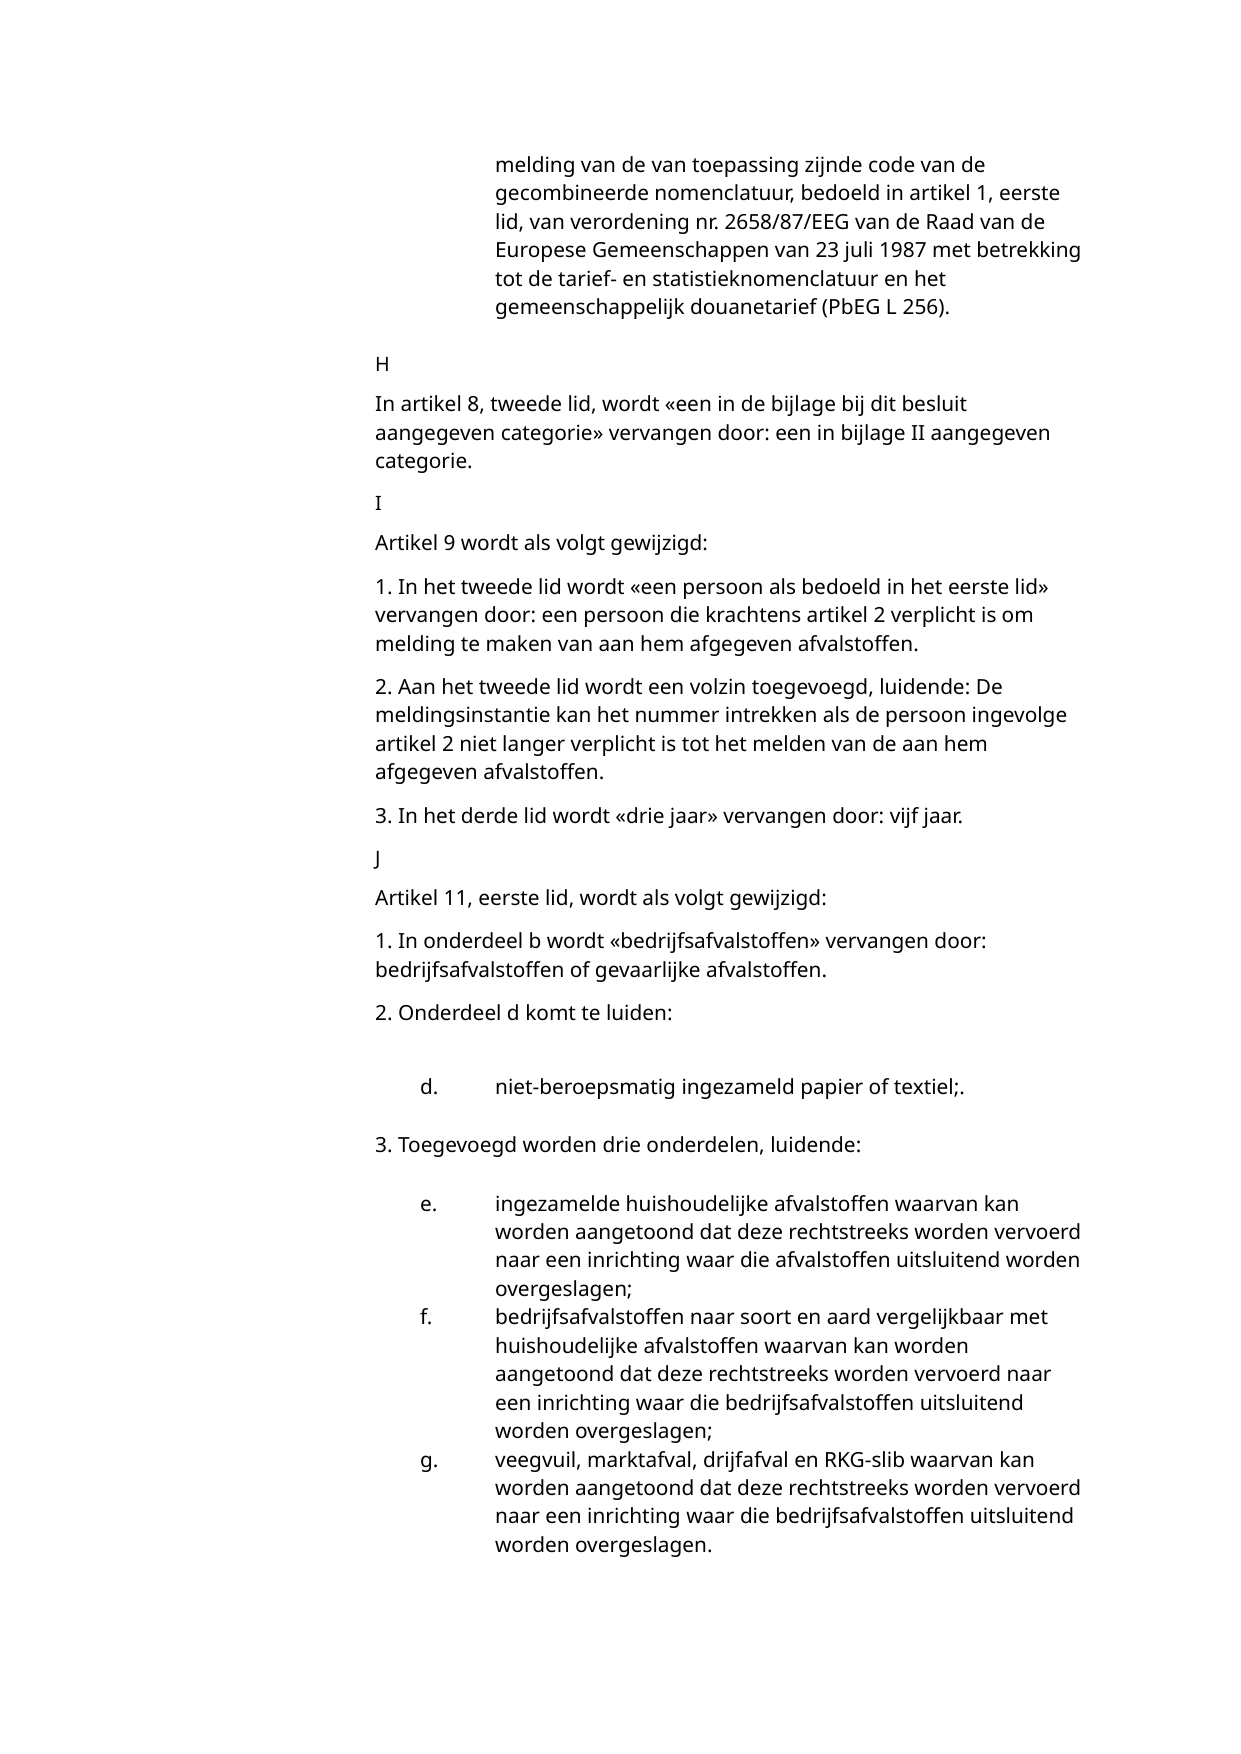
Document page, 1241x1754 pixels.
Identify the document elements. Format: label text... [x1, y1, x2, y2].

text 2. Onderdeel d komt te luiden: [375, 998, 1090, 1027]
list bedrijfsafvalstoffen naar soort en aard vergelijkbaar met huishoudelijke afvalstoffen waarvan kan worden aangetoond dat deze rechtstreeks worden vervoerd naar een inrichting waar die bedrijfsafvalstoffen uitsluitend worden overgeslagen; [420, 1302, 1090, 1445]
text In artikel 8, tweede lid, wordt «een in de bijlage bij dit besluit aangegeven categorie» vervangen door: een in bijlage II aangegeven categorie. [375, 389, 1090, 475]
text J [375, 844, 1090, 871]
text Artikel 9 wordt als volgt gewijzigd: [375, 528, 1090, 557]
list melding van de van toepassing zijnde code van de gecombineerde nomenclatuur, bedoeld in artikel 1, eerste lid, van verordening nr. 2658/87/EEG van de Raad van de Europese Gemeenschappen van 23 juli 1987 met betrekking tot de tarief- en statistieknomenclatuur en het gemeenschappelijk douanetarief (PbEG L 256). [420, 150, 1090, 321]
list niet-beroepsmatig ingezameld papier of textiel;. [420, 1072, 1090, 1100]
text 3. In het derde lid wordt «drie jaar» vervangen door: vijf jaar. [375, 801, 1090, 829]
text 2. Aan het tweede lid wordt een volzin toegevoegd, luidende: De meldingsinstantie kan het nummer intrekken als de persoon ingevolge artikel 2 niet langer verplicht is tot het melden van de aan hem afgegeven afvalstoffen. [375, 672, 1090, 786]
list veegvuil, marktafval, drijfafval en RKG-slib waarvan kan worden aangetoond dat deze rechtstreeks worden vervoerd naar een inrichting waar die bedrijfsafvalstoffen uitsluitend worden overgeslagen. [420, 1445, 1090, 1558]
text Artikel 11, eerste lid, wordt als volgt gewijzigd: [375, 883, 1090, 912]
list ingezamelde huishoudelijke afvalstoffen waarvan kan worden aangetoond dat deze rechtstreeks worden vervoerd naar een inrichting waar die afvalstoffen uitsluitend worden overgeslagen; [420, 1189, 1090, 1302]
text 3. Toegevoegd worden drie onderdelen, luidende: [375, 1130, 1090, 1159]
text 1. In het tweede lid wordt «een persoon als bedoeld in het eerste lid» vervangen door: een persoon die krachtens artikel 2 verplicht is om melding te maken van aan hem afgegeven afvalstoffen. [375, 572, 1090, 657]
text 1. In onderdeel b wordt «bedrijfsafvalstoffen» vervangen door: bedrijfsafvalstoffen of gevaarlijke afvalstoffen. [375, 927, 1090, 983]
text I [375, 490, 1090, 517]
text H [375, 351, 1090, 378]
